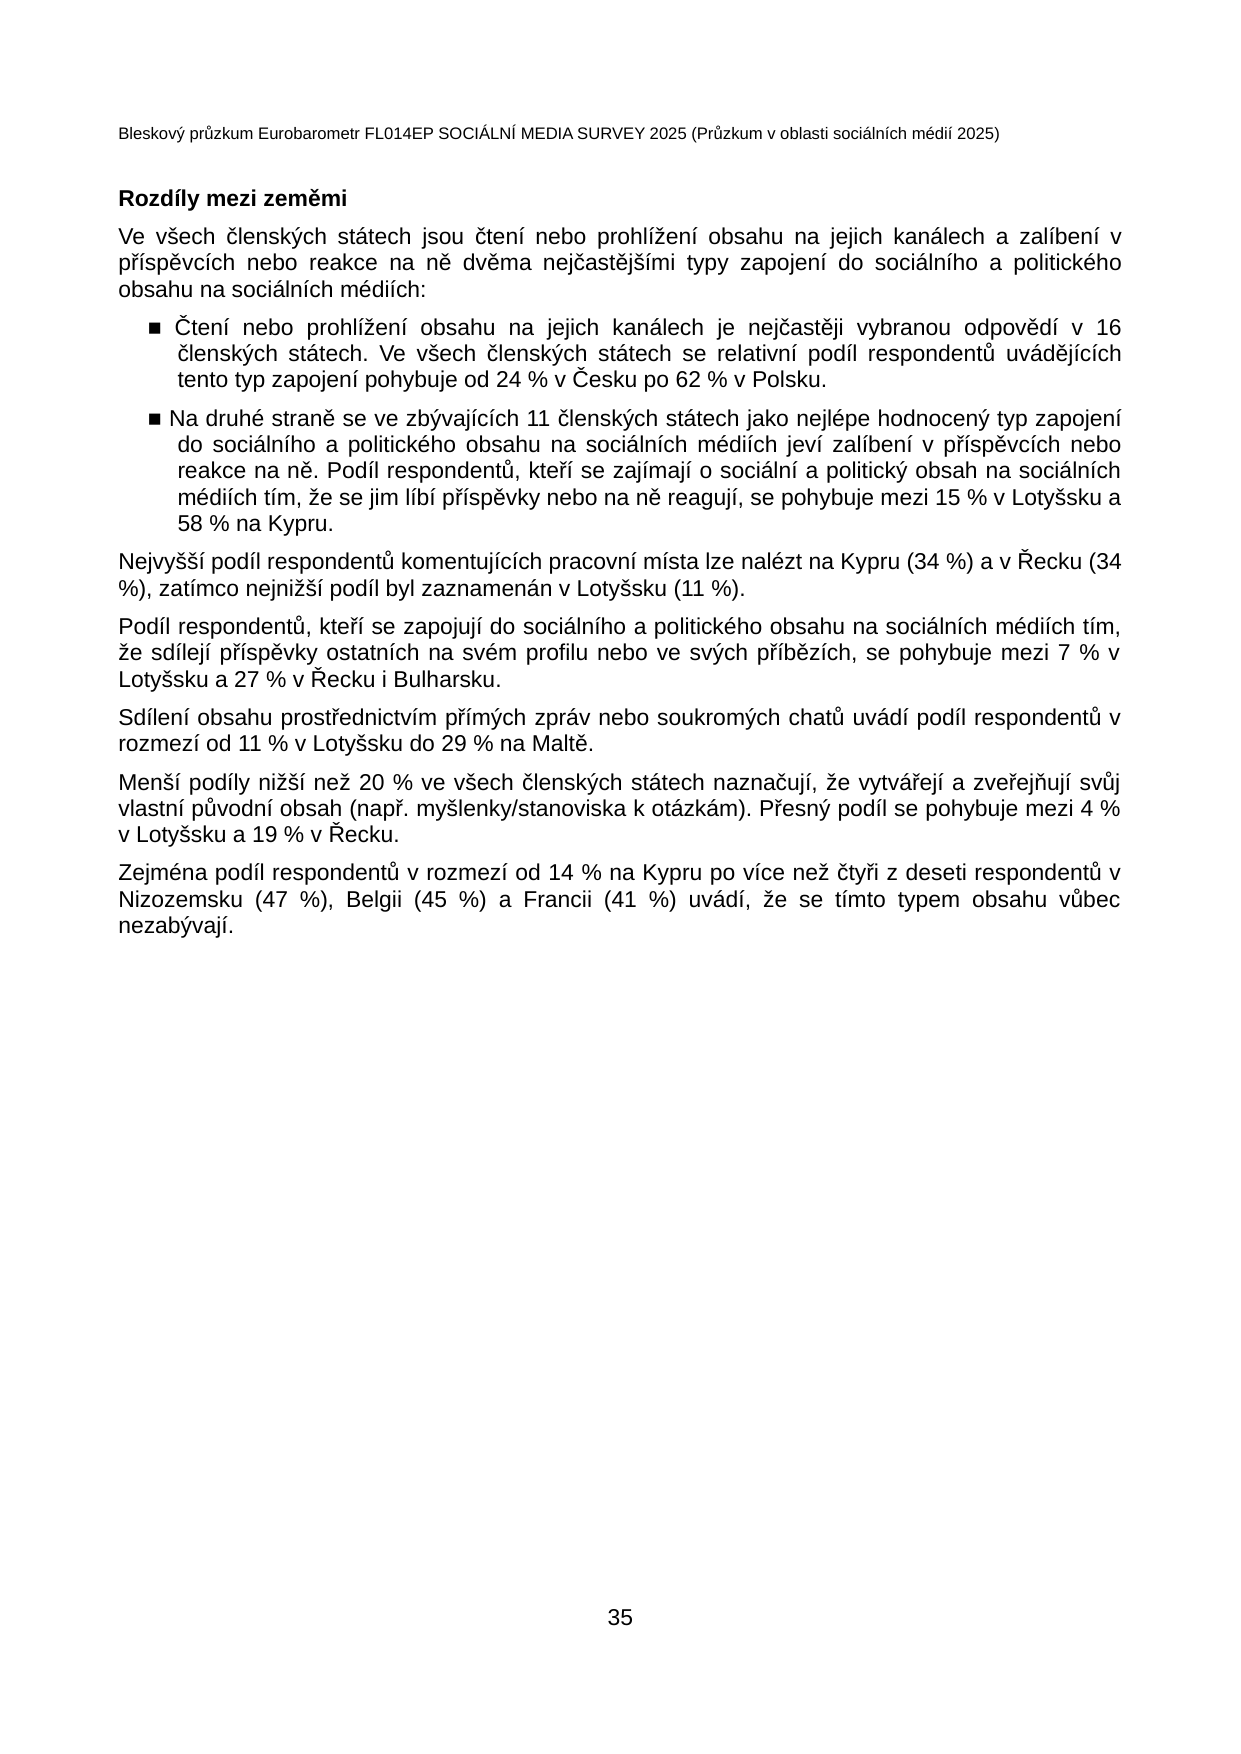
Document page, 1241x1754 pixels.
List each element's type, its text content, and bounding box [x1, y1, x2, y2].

text Ve všech členských státech jsou čtení nebo prohlížení obsahu na jejich kanálech a zalíbení v příspěvcích nebo reakce na ně dvěma nejčastějšími typy zapojení do sociálního a politického obsahu na sociálních médiích: [118, 223, 1122, 302]
text Zejména podíl respondentů v rozmezí od 14 % na Kypru po více než čtyři z deseti respondentů v Nizozemsku (47 %), Belgii (45 %) a Francii (41 %) uvádí, že se tímto typem obsahu vůbec nezabývají. [118, 859, 1122, 938]
text Nejvyšší podíl respondentů komentujících pracovní místa lze nalézt na Kypru (34 %) a v Řecku (34 %), zatímco nejnižší podíl byl zaznamenán v Lotyšsku (11 %). [118, 548, 1122, 601]
text Menší podíly nižší než 20 % ve všech členských státech naznačují, že vytvářejí a zveřejňují svůj vlastní původní obsah (např. myšlenky/stanoviska k otázkám). Přesný podíl se pohybuje mezi 4 % v Lotyšsku a 19 % v Řecku. [118, 768, 1122, 847]
text Podíl respondentů, kteří se zapojují do sociálního a politického obsahu na sociálních médiích tím, že sdílejí příspěvky ostatních na svém profilu nebo ve svých příbězích, se pohybuje mezi 7 % v Lotyšsku a 27 % v Řecku i Bulharsku. [118, 613, 1122, 692]
text ■ Čtení nebo prohlížení obsahu na jejich kanálech je nejčastěji vybranou odpovědí v 16 členských státech. Ve všech členských státech se relativní podíl respondentů uvádějících tento typ zapojení pohybuje od 24 % v Česku po 62 % v Polsku. [148, 314, 1122, 393]
text ■ Na druhé straně se ve zbývajících 11 členských státech jako nejlépe hodnocený typ zapojení do sociálního a politického obsahu na sociálních médiích jeví zalíbení v příspěvcích nebo reakce na ně. Podíl respondentů, kteří se zajímají o sociální a politický obsah na sociálních médiích tím, že se jim líbí příspěvky nebo na ně reagují, se pohybuje mezi 15 % v Lotyšsku a 58 % na Kypru. [148, 405, 1122, 536]
text Sdílení obsahu prostřednictvím přímých zpráv nebo soukromých chatů uvádí podíl respondentů v rozmezí od 11 % v Lotyšsku do 29 % na Maltě. [118, 704, 1122, 757]
text Rozdíly mezi zeměmi [118, 184, 1122, 211]
